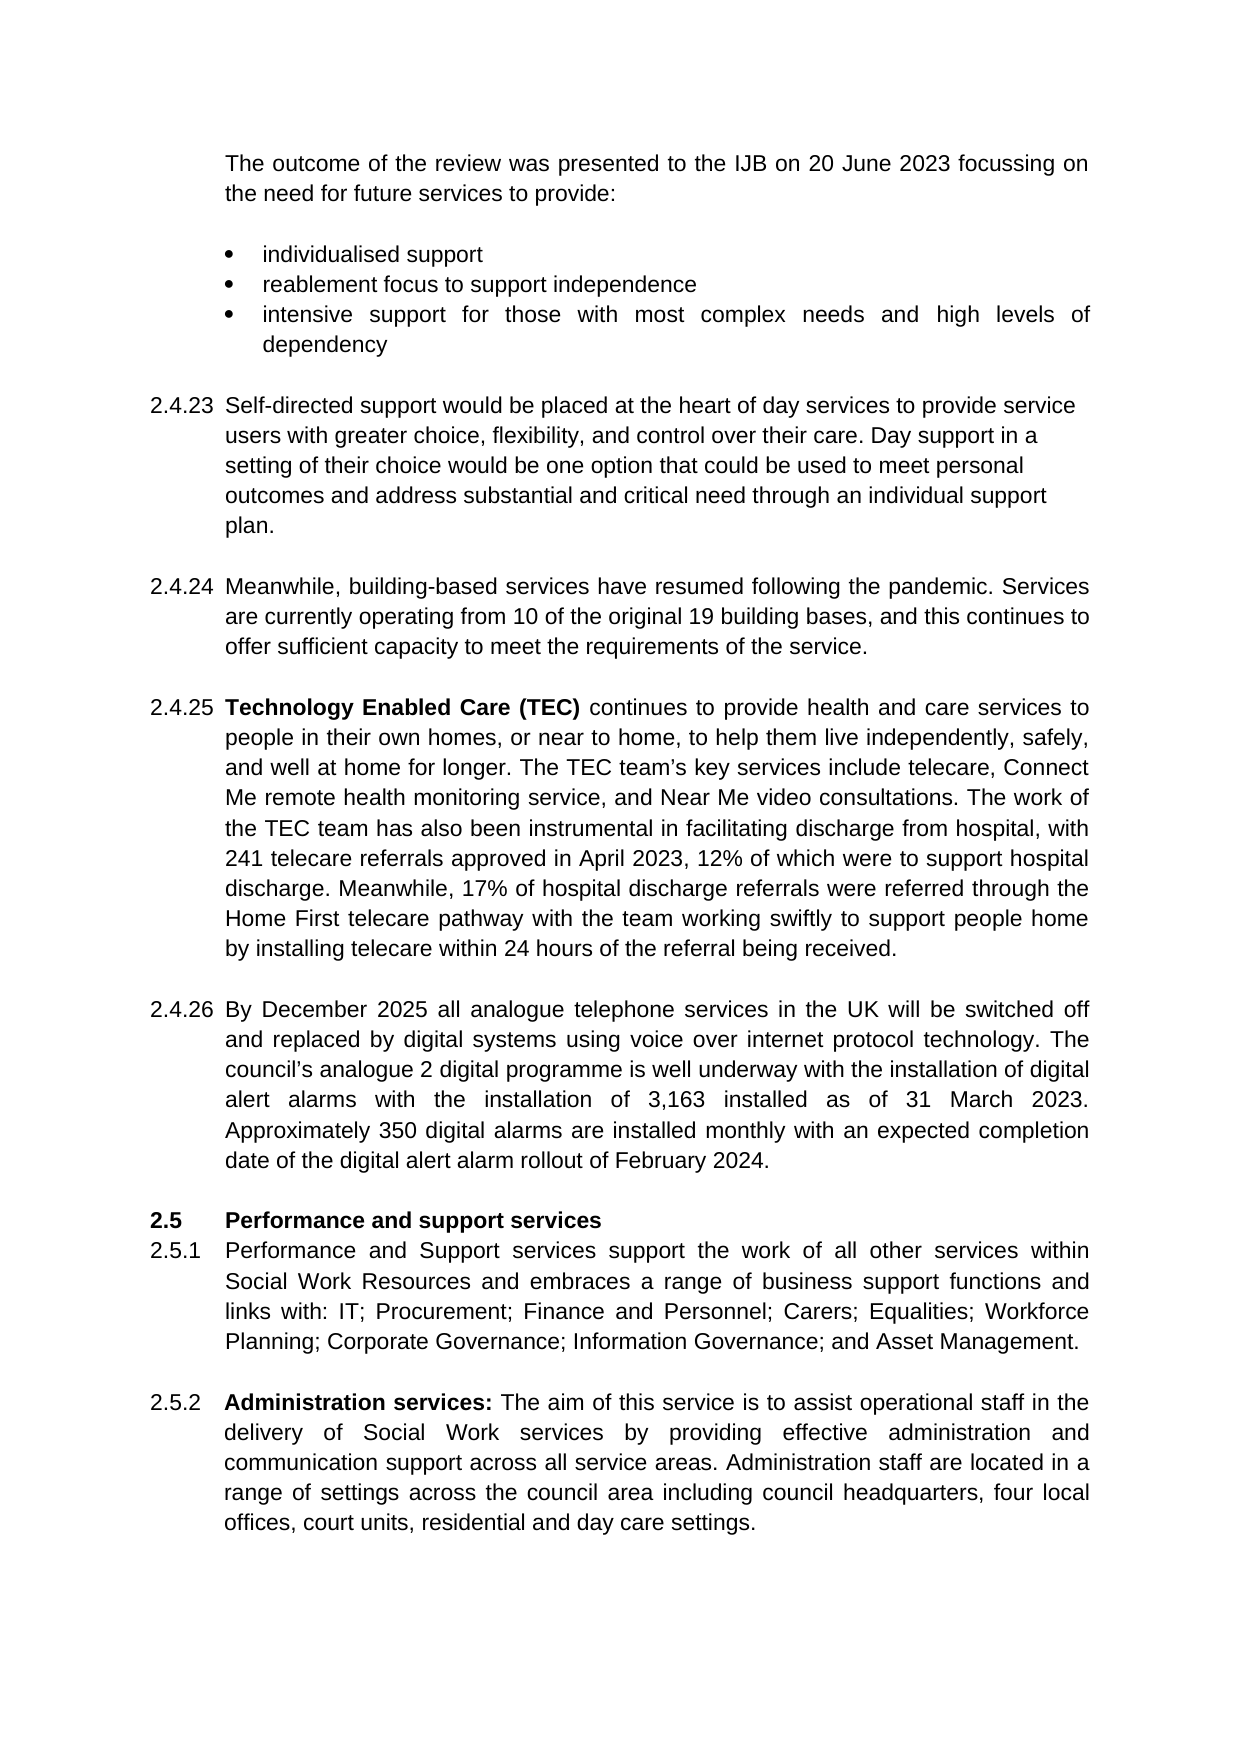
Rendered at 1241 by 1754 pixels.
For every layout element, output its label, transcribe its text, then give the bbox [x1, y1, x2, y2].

text 2.4.23 Self-directed support would be placed at the heart of day services to provide service users with greater choice, flexibility, and control over their care. Day support in a setting of their choice would be one option that could be used to meet personal outcomes and address substantial and critical need through an individual support plan. [150, 392, 1090, 539]
list reablement focus to support independence [225, 271, 1090, 297]
list individualised support [225, 241, 1090, 267]
text 2.4.24 Meanwhile, building-based services have resumed following the pandemic. Services are currently operating from 10 of the original 19 building bases, and this continues to offer sufficient capacity to meet the requirements of the service. [150, 573, 1090, 660]
text 2.5 Performance and support services [150, 1207, 1090, 1234]
text The outcome of the review was presented to the IJB on 20 June 2023 focussing on the need for future services to provide: [225, 150, 1090, 207]
text 2.4.26 By December 2025 all analogue telephone services in the UK will be switched off and replaced by digital systems using voice over internet protocol technology. The council’s analogue 2 digital programme is well underway with the installation of digital alert alarms with the installation of 3,163 installed as of 31 March 2023. Approximately 350 digital alarms are installed monthly with an expected completion date of the digital alert alarm rollout of February 2024. [150, 996, 1090, 1173]
text 2.4.25 Technology Enabled Care (TEC) continues to provide health and care services to people in their own homes, or near to home, to help them live independently, safely, and well at home for longer. The TEC team’s key services include telecare, Connect Me remote health monitoring service, and Near Me video consultations. The work of the TEC team has also been instrumental in facilitating discharge from hospital, with 241 telecare referrals approved in April 2023, 12% of which were to support hospital discharge. Meanwhile, 17% of hospital discharge referrals were referred through the Home First telecare pathway with the team working swiftly to support people home by installing telecare within 24 hours of the referral being received. [150, 694, 1090, 962]
text 2.5.2 Administration services: The aim of this service is to assist operational staff in the delivery of Social Work services by providing effective administration and communication support across all service areas. Administration staff are located in a range of settings across the council area including council headquarters, four local offices, court units, residential and day care settings. [150, 1388, 1090, 1536]
list intensive support for those with most complex needs and high levels of dependency [225, 301, 1090, 358]
text 2.5.1 Performance and Support services support the work of all other services within Social Work Resources and embraces a range of business support functions and links with: IT; Procurement; Finance and Personnel; Carers; Equalities; Workforce Planning; Corporate Governance; Information Governance; and Asset Management. [150, 1237, 1090, 1354]
